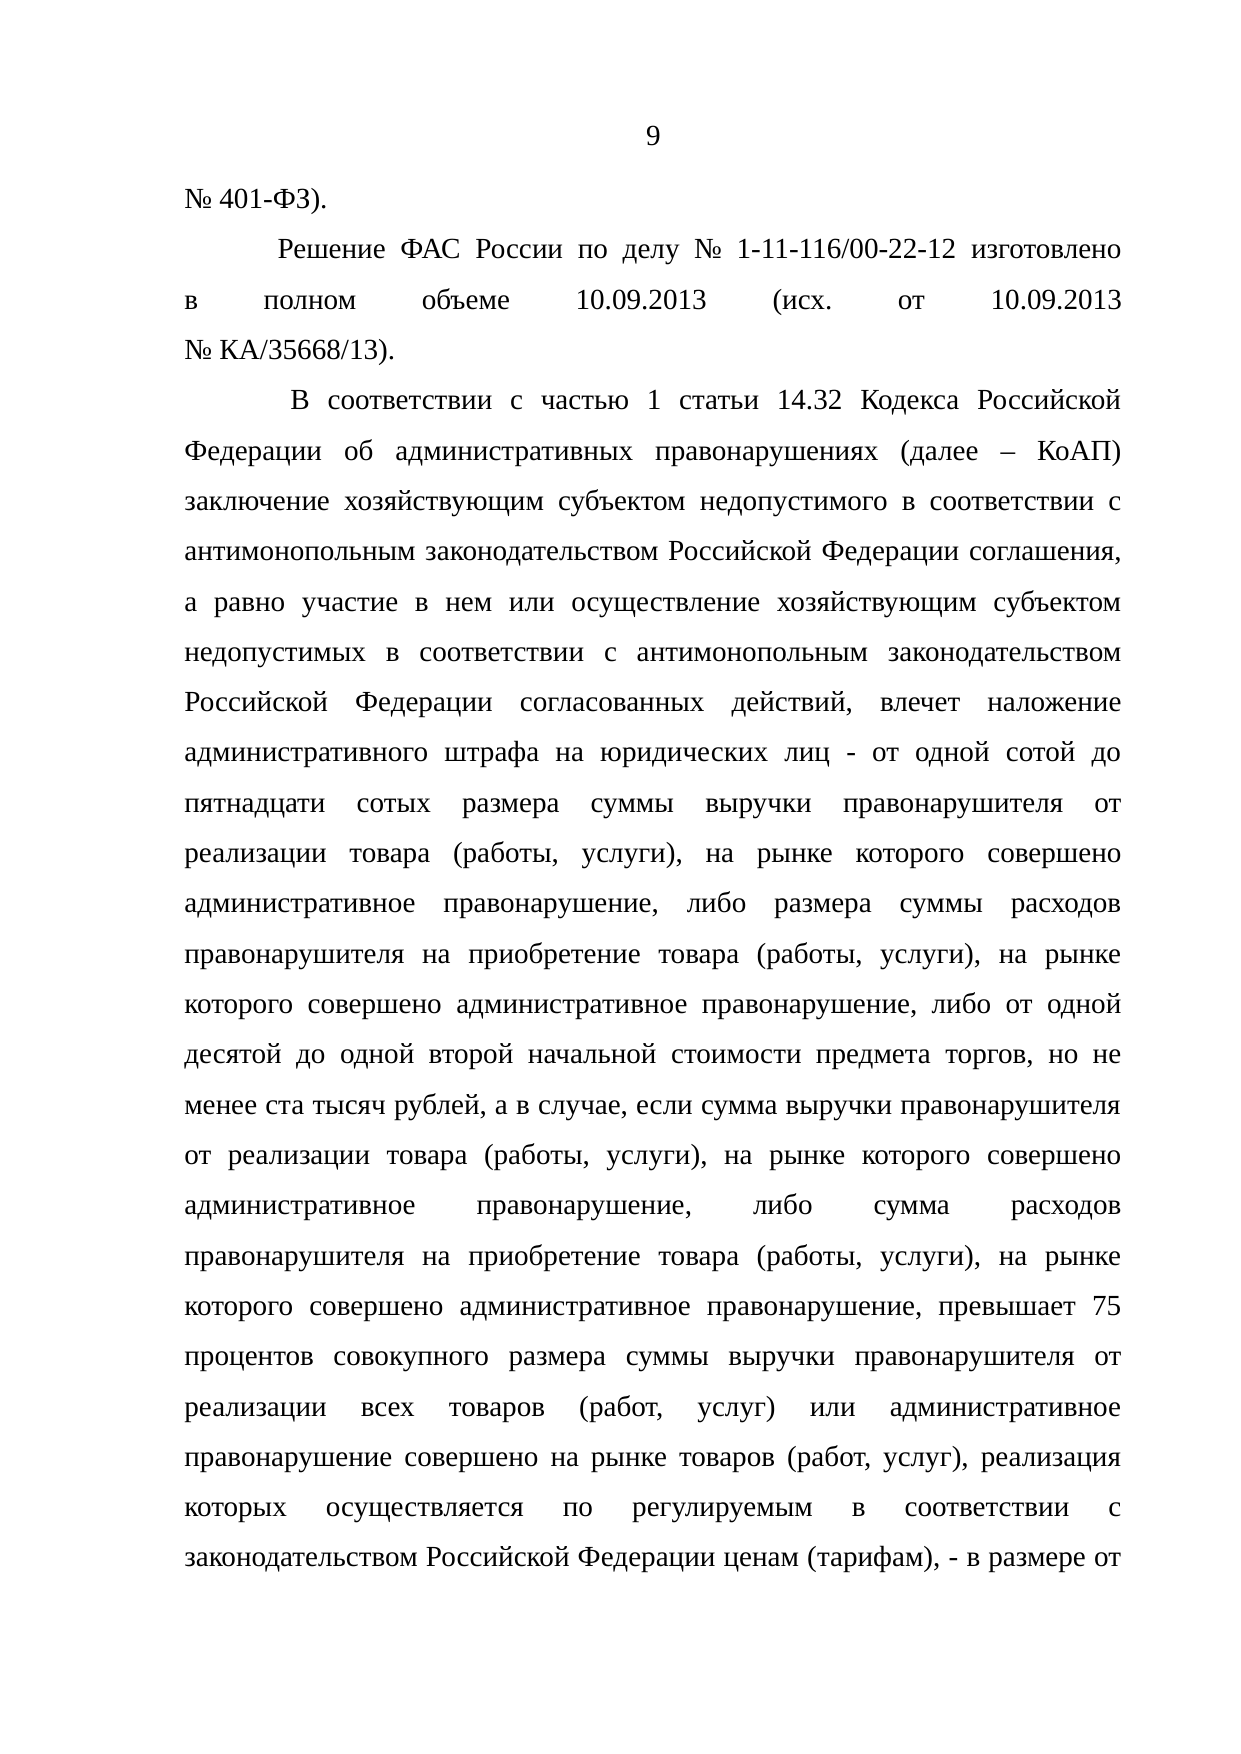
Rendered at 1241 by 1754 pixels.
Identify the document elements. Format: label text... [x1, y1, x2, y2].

text Решение ФАС России по делу № 1-11-116/00-22-12 изготовлено в полном объеме 10.09.2013 (исх. от 10.09.2013 № КА/35668/13). [184, 231, 1122, 366]
text № 401-ФЗ). [184, 181, 1122, 215]
text В соответствии с частью 1 статьи 14.32 Кодекса Российской Федерации об административных правонарушениях (далее – КоАП) заключение хозяйствующим субъектом недопустимого в соответствии с антимонопольным законодательством Российской Федерации соглашения, а равно участие в нем или осуществление хозяйствующим субъектом недопустимых в соответствии с антимонопольным законодательством Российской Федерации согласованных действий, влечет наложение административного штрафа на юридических лиц - от одной сотой до пятнадцати сотых размера суммы выручки правонарушителя от реализации товара (работы, услуги), на рынке которого совершено административное правонарушение, либо размера суммы расходов правонарушителя на приобретение товара (работы, услуги), на рынке которого совершено административное правонарушение, либо от одной десятой до одной второй начальной стоимости предмета торгов, но не менее ста тысяч рублей, а в случае, если сумма выручки правонарушителя от реализации товара (работы, услуги), на рынке которого совершено административное правонарушение, либо сумма расходов правонарушителя на приобретение товара (работы, услуги), на рынке которого совершено административное правонарушение, превышает 75 процентов совокупного размера суммы выручки правонарушителя от реализации всех товаров (работ, услуг) или административное правонарушение совершено на рынке товаров (работ, услуг), реализация которых осуществляется по регулируемым в соответствии с законодательством Российской Федерации ценам (тарифам), - в размере от [184, 382, 1122, 1573]
